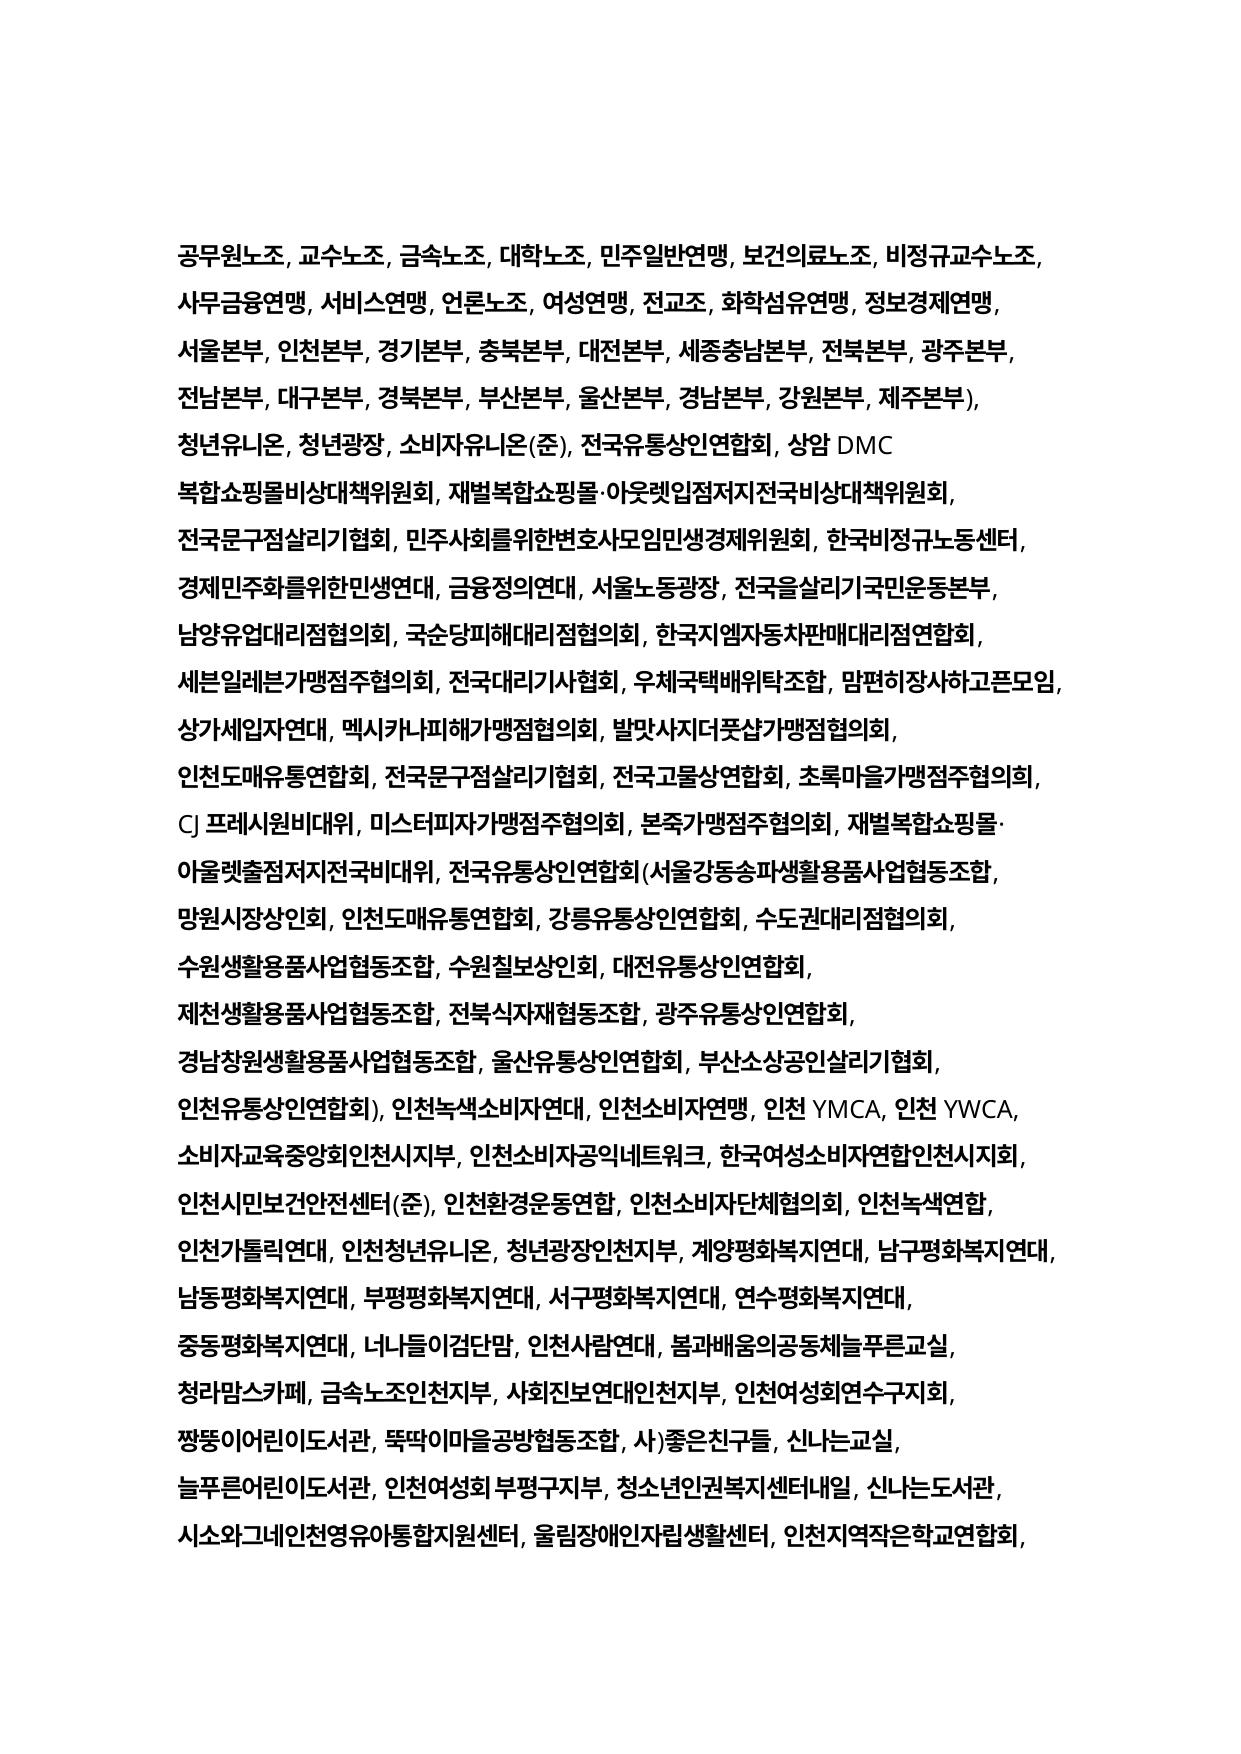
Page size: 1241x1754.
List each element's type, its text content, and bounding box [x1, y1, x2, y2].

text 공무원노조, 교수노조, 금속노조, 대학노조, 민주일반연맹, 보건의료노조, 비정규교수노조, 사무금융연맹, 서비스연맹, 언론노조, 여성연맹, 전교조, 화학섬유연맹, 정보경제연맹, 서울본부, 인천본부, 경기본부, 충북본부, 대전본부, 세종충남본부, 전북본부, 광주본부, 전남본부, 대구본부, 경북본부, 부산본부, 울산본부, 경남본부, 강원본부, 제주본부), 청년유니온, 청년광장, 소비자유니온(준), 전국유통상인연합회, 상암DMC복합쇼핑몰비상대책위원회, 재벌복합쇼핑몰·아웃렛입점저지전국비상대책위원회, 전국문구점살리기협회, 민주사회를위한변호사모임민생경제위원회, 한국비정규노동센터, 경제민주화를위한민생연대, 금융정의연대, 서울노동광장, 전국을살리기국민운동본부, 남양유업대리점협의회, 국순당피해대리점협의회, 한국지엠자동차판매대리점연합회, 세븐일레븐가맹점주협의회, 전국대리기사협회, 우체국택배위탁조합, 맘편히장사하고픈모임, 상가세입자연대, 멕시카나피해가맹점협의회, 발맛사지더풋샵가맹점협의회, 인천도매유통연합회, 전국문구점살리기협회, 전국고물상연합회, 초록마을가맹점주협의희, CJ프레시원비대위, 미스터피자가맹점주협의회, 본죽가맹점주협의회, 재벌복합쇼핑몰·아울렛출점저지전국비대위, 전국유통상인연합회(서울강동송파생활용품사업협동조합, 망원시장상인회, 인천도매유통연합회, 강릉유통상인연합회, 수도권대리점협의회, 수원생활용품사업협동조합, 수원칠보상인회, 대전유통상인연합회, 제천생활용품사업협동조합, 전북식자재협동조합, 광주유통상인연합회, 경남창원생활용품사업협동조합, 울산유통상인연합회, 부산소상공인살리기협회, 인천유통상인연합회), 인천녹색소비자연대, 인천소비자연맹, 인천YMCA, 인천YWCA, 소비자교육중앙회인천시지부, 인천소비자공익네트워크, 한국여성소비자연합인천시지회, 인천시민보건안전센터(준), 인천환경운동연합, 인천소비자단체협의회, 인천녹색연합, 인천가톨릭연대, 인천청년유니온, 청년광장인천지부, 계양평화복지연대, 남구평화복지연대, 남동평화복지연대, 부평평화복지연대, 서구평화복지연대, 연수평화복지연대, 중동평화복지연대, 너나들이검단맘, 인천사람연대, 봄과배움의공동체늘푸른교실, 청라맘스카페, 금속노조인천지부, 사회진보연대인천지부, 인천여성회연수구지회, 짱뚱이어린이도서관, 뚝딱이마을공방협동조합, 사)좋은친구들, 신나는교실, 늘푸른어린이도서관, 인천여성회 부평구지부, 청소년인권복지센터내일, 신나는도서관, 시소와그네인천영유아통합지원센터, 울림장애인자립생활센터, 인천지역작은학교연합회, [177, 236, 1063, 1552]
